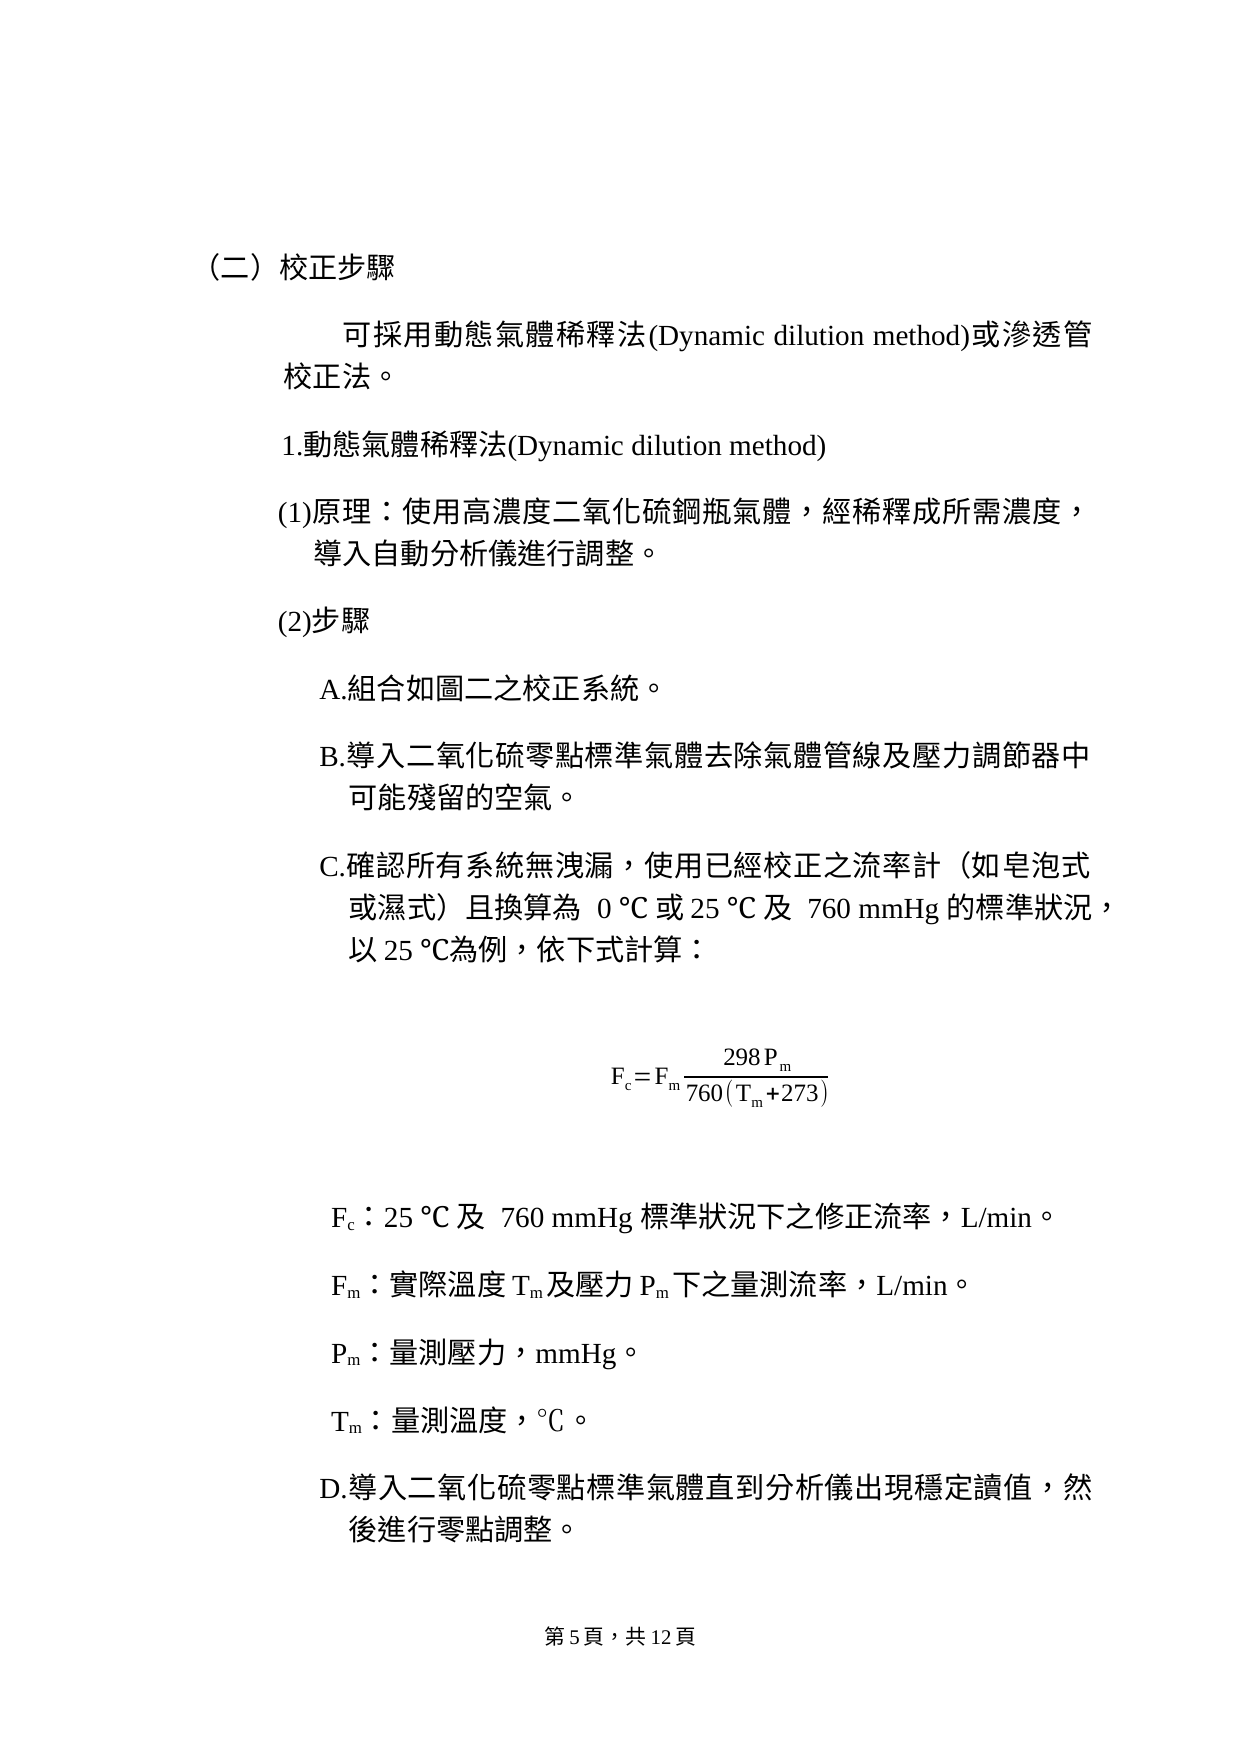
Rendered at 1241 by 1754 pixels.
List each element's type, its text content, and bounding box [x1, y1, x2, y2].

text (1)原理：使用高濃度二氧化硫鋼瓶氣體，經稀釋成所需濃度，導入自動分析儀進行調整。 [278, 488, 1093, 573]
list Fc：25 ℃ 及 760 mmHg 標準狀況下之修正流率，L/min。 [331, 1194, 1093, 1236]
text B.導入二氧化硫零點標準氣體去除氣體管線及壓力調節器中可能殘留的空氣。 [319, 732, 1093, 817]
text 可採用動態氣體稀釋法(Dynamic dilution method)或滲透管校正法。 [283, 311, 1093, 396]
text (2)步驟 [278, 598, 1093, 640]
list Fm：實際溫度Tm及壓力Pm下之量測流率，L/min。 [331, 1262, 1093, 1304]
text 1.動態氣體稀釋法(Dynamic dilution method) [281, 421, 1093, 463]
text D.導入二氧化硫零點標準氣體直到分析儀出現穩定讀值，然後進行零點調整。 [319, 1465, 1093, 1549]
list Tm：量測溫度，℃。 [331, 1397, 1093, 1439]
text C.確認所有系統無洩漏，使用已經校正之流率計（如皂泡式或濕式）且換算為 0 ℃ 或25 ℃ 及 760 mmHg 的標準狀況，以25 ℃為例，依下式計算： [319, 842, 1093, 969]
text （二）校正步驟 [191, 244, 1093, 286]
list Pm：量測壓力，mmHg。 [331, 1329, 1093, 1372]
text A.組合如圖二之校正系統。 [319, 665, 1093, 707]
